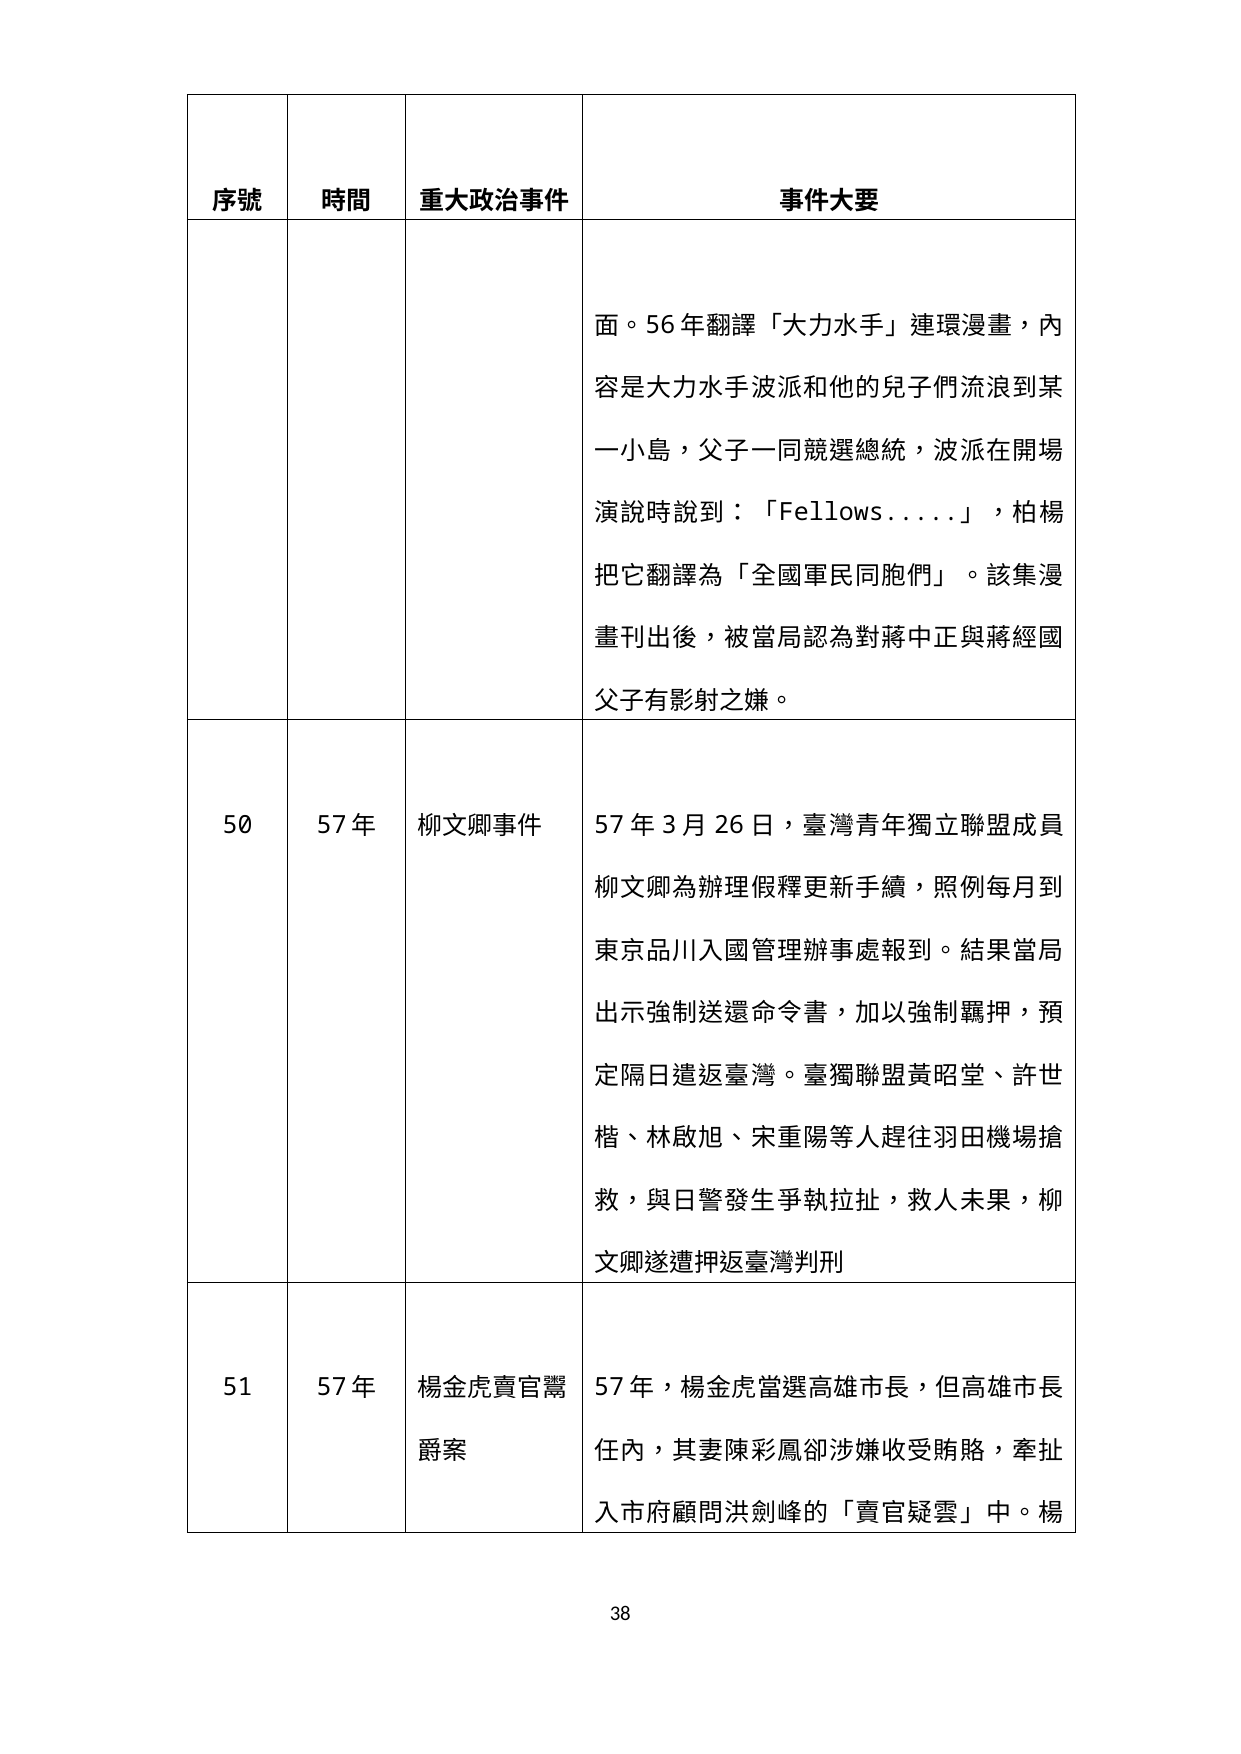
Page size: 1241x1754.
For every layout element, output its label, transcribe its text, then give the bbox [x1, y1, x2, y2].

table_cell 57年 [288, 1283, 405, 1532]
table_cell [188, 220, 287, 719]
table_cell 51 [188, 1283, 287, 1532]
table_header 時間 [288, 95, 405, 219]
table_header 重大政治事件 [406, 95, 582, 219]
table_cell 57年 [288, 720, 405, 1282]
table_cell 57年，楊金虎當選高雄市長，但高雄市長任內，其妻陳彩鳳卻涉嫌收受賄賂，牽扯入市府顧問洪劍峰的「賣官疑雲」中。楊 [583, 1283, 1075, 1532]
table_cell 50 [188, 720, 287, 1282]
table_cell 楊金虎賣官鬻爵案 [406, 1283, 582, 1532]
table_cell 柳文卿事件 [406, 720, 582, 1282]
table_cell [406, 220, 582, 719]
table_header 序號 [188, 95, 287, 219]
table_cell 57年3月26日，臺灣青年獨立聯盟成員柳文卿為辦理假釋更新手續，照例每月到東京品川入國管理辦事處報到。結果當局出示強制送還命令書，加以強制羈押，預定隔日遣返臺灣。臺獨聯盟黃昭堂、許世楷、林啟旭、宋重陽等人趕往羽田機場搶救，與日警發生爭執拉扯，救人未果，柳文卿遂遭押返臺灣判刑 [583, 720, 1075, 1282]
table_header 事件大要 [583, 95, 1075, 219]
table_cell [288, 220, 405, 719]
table_cell 面。56年翻譯「大力水手」連環漫畫，內容是大力水手波派和他的兒子們流浪到某一小島，父子一同競選總統，波派在開場演說時說到：「Fellows.....」，柏楊把它翻譯為「全國軍民同胞們」。該集漫畫刊出後，被當局認為對蔣中正與蔣經國父子有影射之嫌。 [583, 220, 1075, 719]
